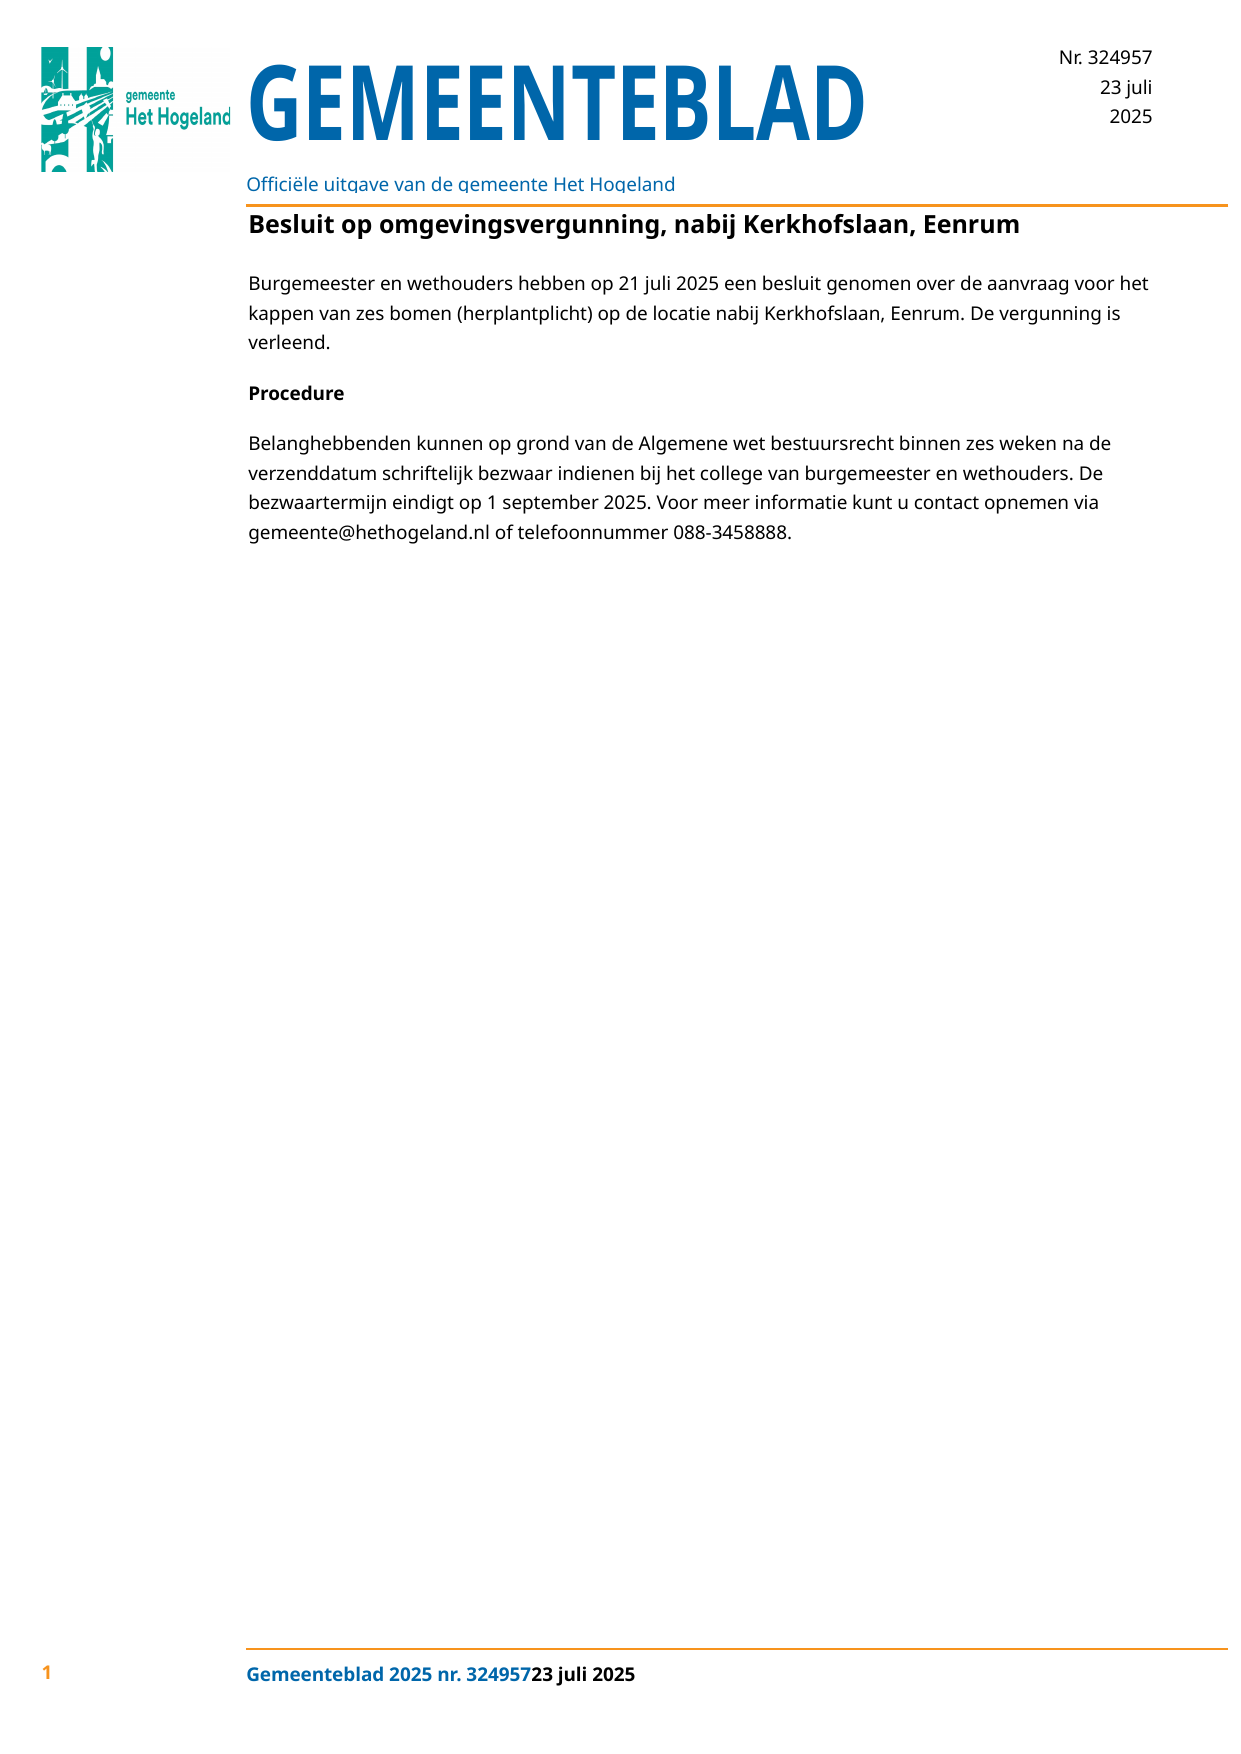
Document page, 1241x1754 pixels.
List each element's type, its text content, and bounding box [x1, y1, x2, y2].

picture [41, 47, 231, 172]
text Procedure [248, 380, 1152, 406]
text Belanghebbenden kunnen op grond van de Algemene wet bestuursrecht binnen zes weken na de verzenddatum schriftelijk bezwaar indienen bij het college van burgemeester en wethouders. De bezwaartermijn eindigt op 1 september 2025. Voor meer informatie kunt u contact opnemen via gemeente@hethogeland.nl of telefoonnummer 088-3458888. [248, 430, 1152, 545]
text Burgemeester en wethouders hebben op 21 juli 2025 een besluit genomen over de aanvraag voor het kappen van zes bomen (herplantplicht) op de locatie nabij Kerkhofslaan, Eenrum. De vergunning is verleend. [248, 270, 1152, 355]
text Besluit op omgevingsvergunning, nabij Kerkhofslaan, Eenrum [248, 207, 1152, 241]
